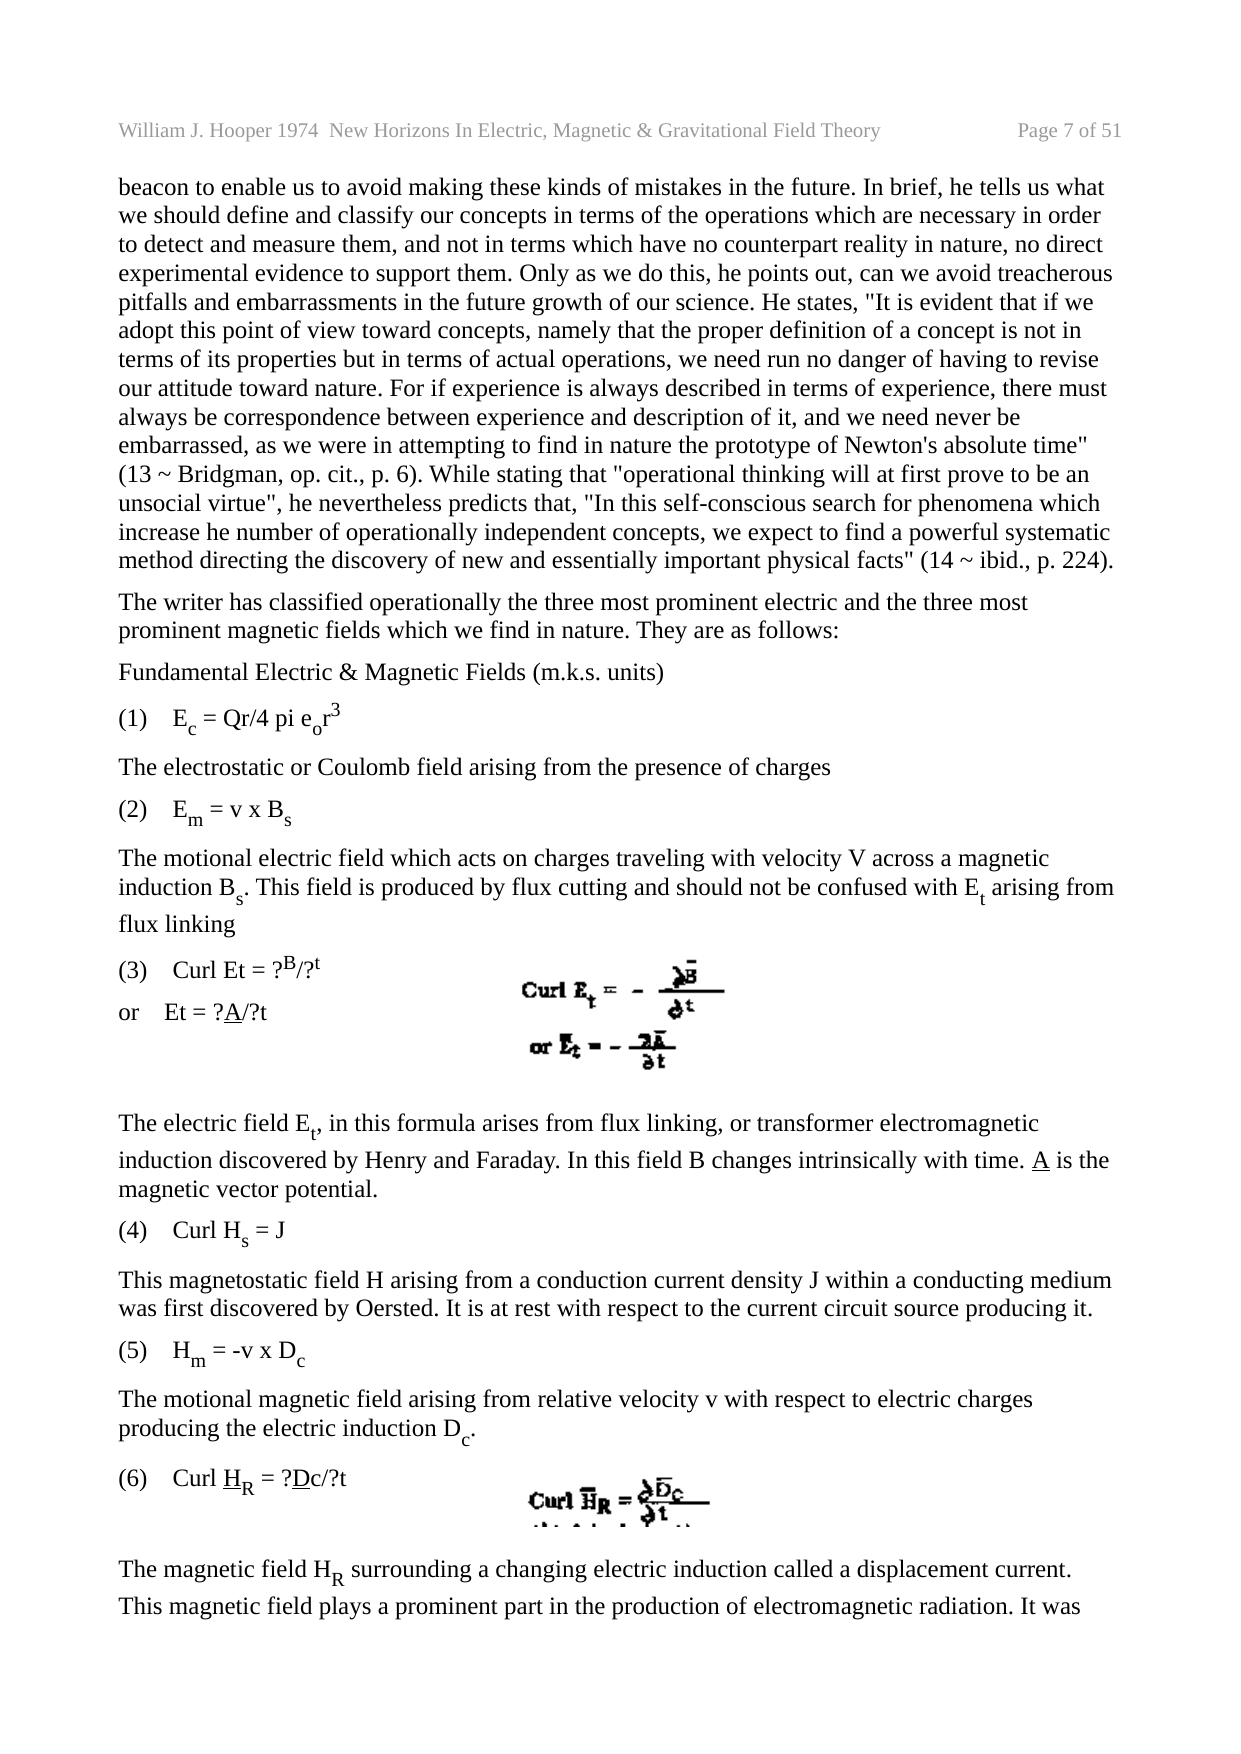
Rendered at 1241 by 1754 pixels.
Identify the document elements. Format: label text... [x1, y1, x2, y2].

text The electric field Et, in this formula arises from flux linking, or transformer electromagnetic induction discovered by Henry and Faraday. In this field B changes intrinsically with time. A is the magnetic vector potential. [118, 1108, 1122, 1202]
text (5) Hm = -v x Dc [118, 1335, 1122, 1372]
text The motional magnetic field arising from relative velocity v with respect to electric charges producing the electric induction Dc. [118, 1384, 1122, 1450]
picture [519, 1470, 721, 1527]
text beacon to enable us to avoid making these kinds of mistakes in the future. In brief, he tells us what we should define and classify our concepts in terms of the operations which are necessary in order to detect and measure them, and not in terms which have no counterpart reality in nature, no direct experimental evidence to support them. Only as we do this, he points out, can we avoid treacherous pitfalls and embarrassments in the future growth of our science. He states, "It is evident that if we adopt this point of view toward concepts, namely that the proper definition of a concept is not in terms of its properties but in terms of actual operations, we need run no danger of having to revise our attitude toward nature. For if experience is always described in terms of experience, there must always be correspondence between experience and description of it, and we need never be embarrassed, as we were in attempting to find in nature the prototype of Newton's absolute time" (13 ~ Bridgman, op. cit., p. 6). While stating that "operational thinking will at first prove to be an unsocial virtue", he nevertheless predicts that, "In this self-conscious search for phenomena which increase he number of operationally independent concepts, we expect to find a powerful systematic method directing the discovery of new and essentially important physical facts" (14 ~ ibid., p. 224). [118, 172, 1122, 574]
picture [510, 954, 731, 1084]
text The writer has classified operationally the three most prominent electric and the three most prominent magnetic fields which we find in nature. They are as follows: [118, 587, 1122, 644]
text or Et = ?A/?t [118, 997, 510, 1054]
text (6) Curl HR = ?Dc/?t [118, 1463, 1122, 1500]
text (3) Curl Et = ?B/?t [118, 951, 1122, 984]
text The magnetic field HR surrounding a changing electric induction called a displacement current. This magnetic field plays a prominent part in the production of electromagnetic radiation. It was [118, 1554, 1122, 1620]
text The motional electric field which acts on charges traveling with velocity V across a magnetic induction Bs. This field is produced by flux cutting and should not be confused with Et arising from flux linking [118, 843, 1122, 938]
text Fundamental Electric & Magnetic Fields (m.k.s. units) [118, 657, 1122, 685]
text [731, 997, 1122, 1054]
text The electrostatic or Coulomb field arising from the presence of charges [118, 752, 1122, 781]
text (2) Em = v x Bs [118, 794, 1122, 831]
text (4) Curl Hs = J [118, 1215, 1122, 1252]
text (1) Ec = Qr/4 pi eor3 [118, 698, 1122, 740]
text This magnetostatic field H arising from a conduction current density J within a conducting medium was first discovered by Oersted. It is at rest with respect to the current circuit source producing it. [118, 1265, 1122, 1322]
